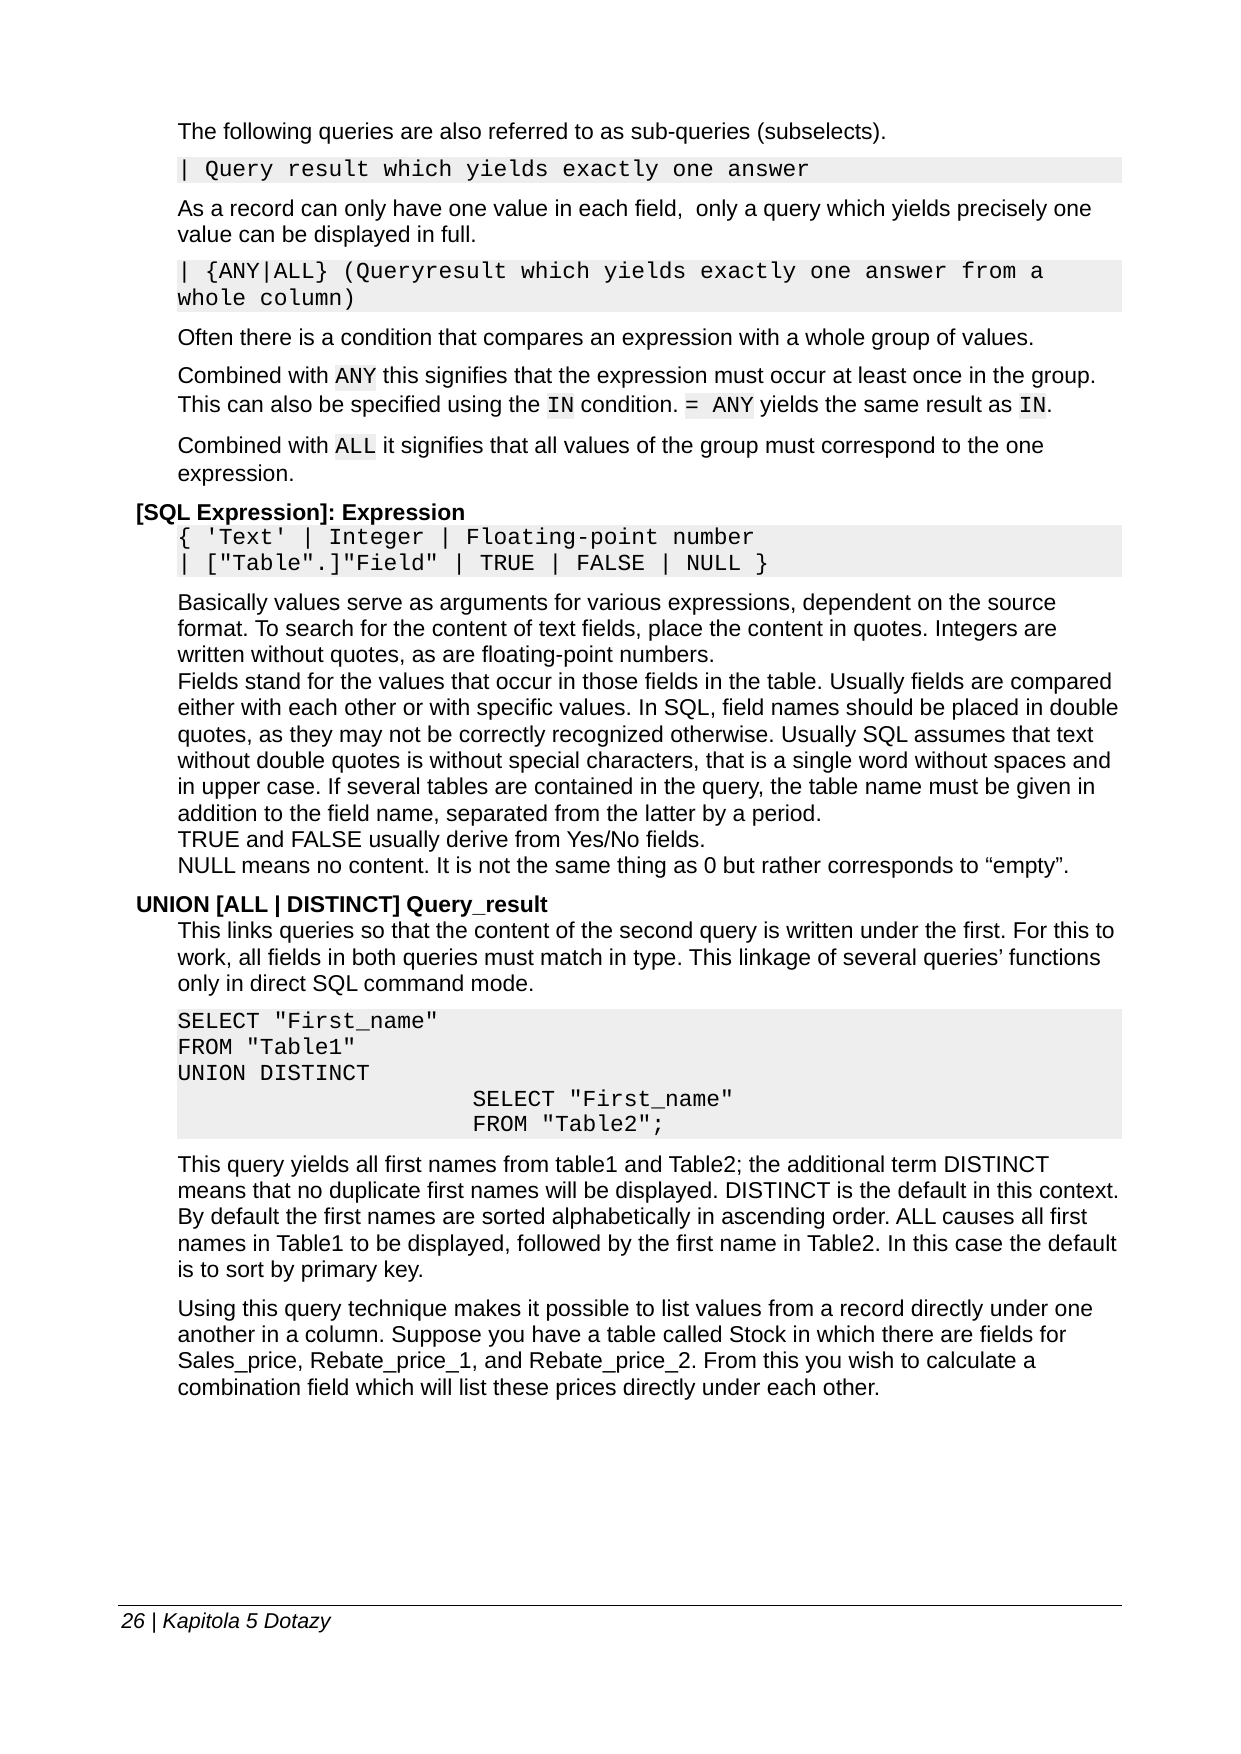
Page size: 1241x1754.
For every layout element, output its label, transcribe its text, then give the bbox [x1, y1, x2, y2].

text SELECT "First_name" FROM "Table1" UNION DISTINCT SELECT "First_name" FROM "Table2"; [177, 1009, 1122, 1139]
text UNION [ALL | DISTINCT] Query_result [136, 891, 1122, 917]
text The following queries are also referred to as sub-queries (subselects). [177, 118, 1122, 144]
text Using this query technique makes it possible to list values from a record directly under one another in a column. Suppose you have a table called Stock in which there are fields for Sales_price, Rebate_price_1, and Rebate_price_2. From this you wish to calculate a combination field which will list these prices directly under each other. [177, 1295, 1122, 1400]
text { 'Text' | Integer | Floating-point number | ["Table".]"Field" | TRUE | FALSE | NULL } [177, 525, 1122, 577]
text This query yields all first names from table1 and Table2; the additional term DISTINCT means that no duplicate first names will be displayed. DISTINCT is the default in this context. By default the first names are sorted alphabetically in ascending order. ALL causes all first names in Table1 to be displayed, followed by the first name in Table2. In this case the default is to sort by primary key. [177, 1151, 1122, 1282]
text Combined with ALL it signifies that all values of the group must correspond to the one expression. [177, 432, 1122, 486]
text | {ANY|ALL} (Queryresult which yields exactly one answer from a whole column) [177, 260, 1122, 312]
text Combined with ANY this signifies that the expression must occur at least once in the group. This can also be specified using the IN condition. = ANY yields the same result as IN. [177, 362, 1122, 419]
text Basically values serve as arguments for various expressions, dependent on the source format. To search for the content of text fields, place the content in quotes. Integers are written without quotes, as are floating-point numbers. Fields stand for the values that occur in those fields in the table. Usually fields are compared either with each other or with specific values. In SQL, field names should be placed in double quotes, as they may not be correctly recognized otherwise. Usually SQL assumes that text without double quotes is without special characters, that is a single word without spaces and in upper case. If several tables are contained in the query, the table name must be given in addition to the field name, separated from the latter by a period. TRUE and FALSE usually derive from Yes/No fields. NULL means no content. It is not the same thing as 0 but rather corresponds to “empty”. [177, 589, 1122, 879]
text This links queries so that the content of the second query is written under the first. For this to work, all fields in both queries must match in type. This linkage of several queries’ functions only in direct SQL command mode. [177, 917, 1122, 997]
text | Query result which yields exactly one answer [177, 157, 1122, 183]
text Often there is a condition that compares an expression with a whole group of values. [177, 323, 1122, 350]
text As a record can only have one value in each field, only a query which yields precisely one value can be displayed in full. [177, 195, 1122, 247]
text [SQL Expression]: Expression [136, 499, 1122, 525]
